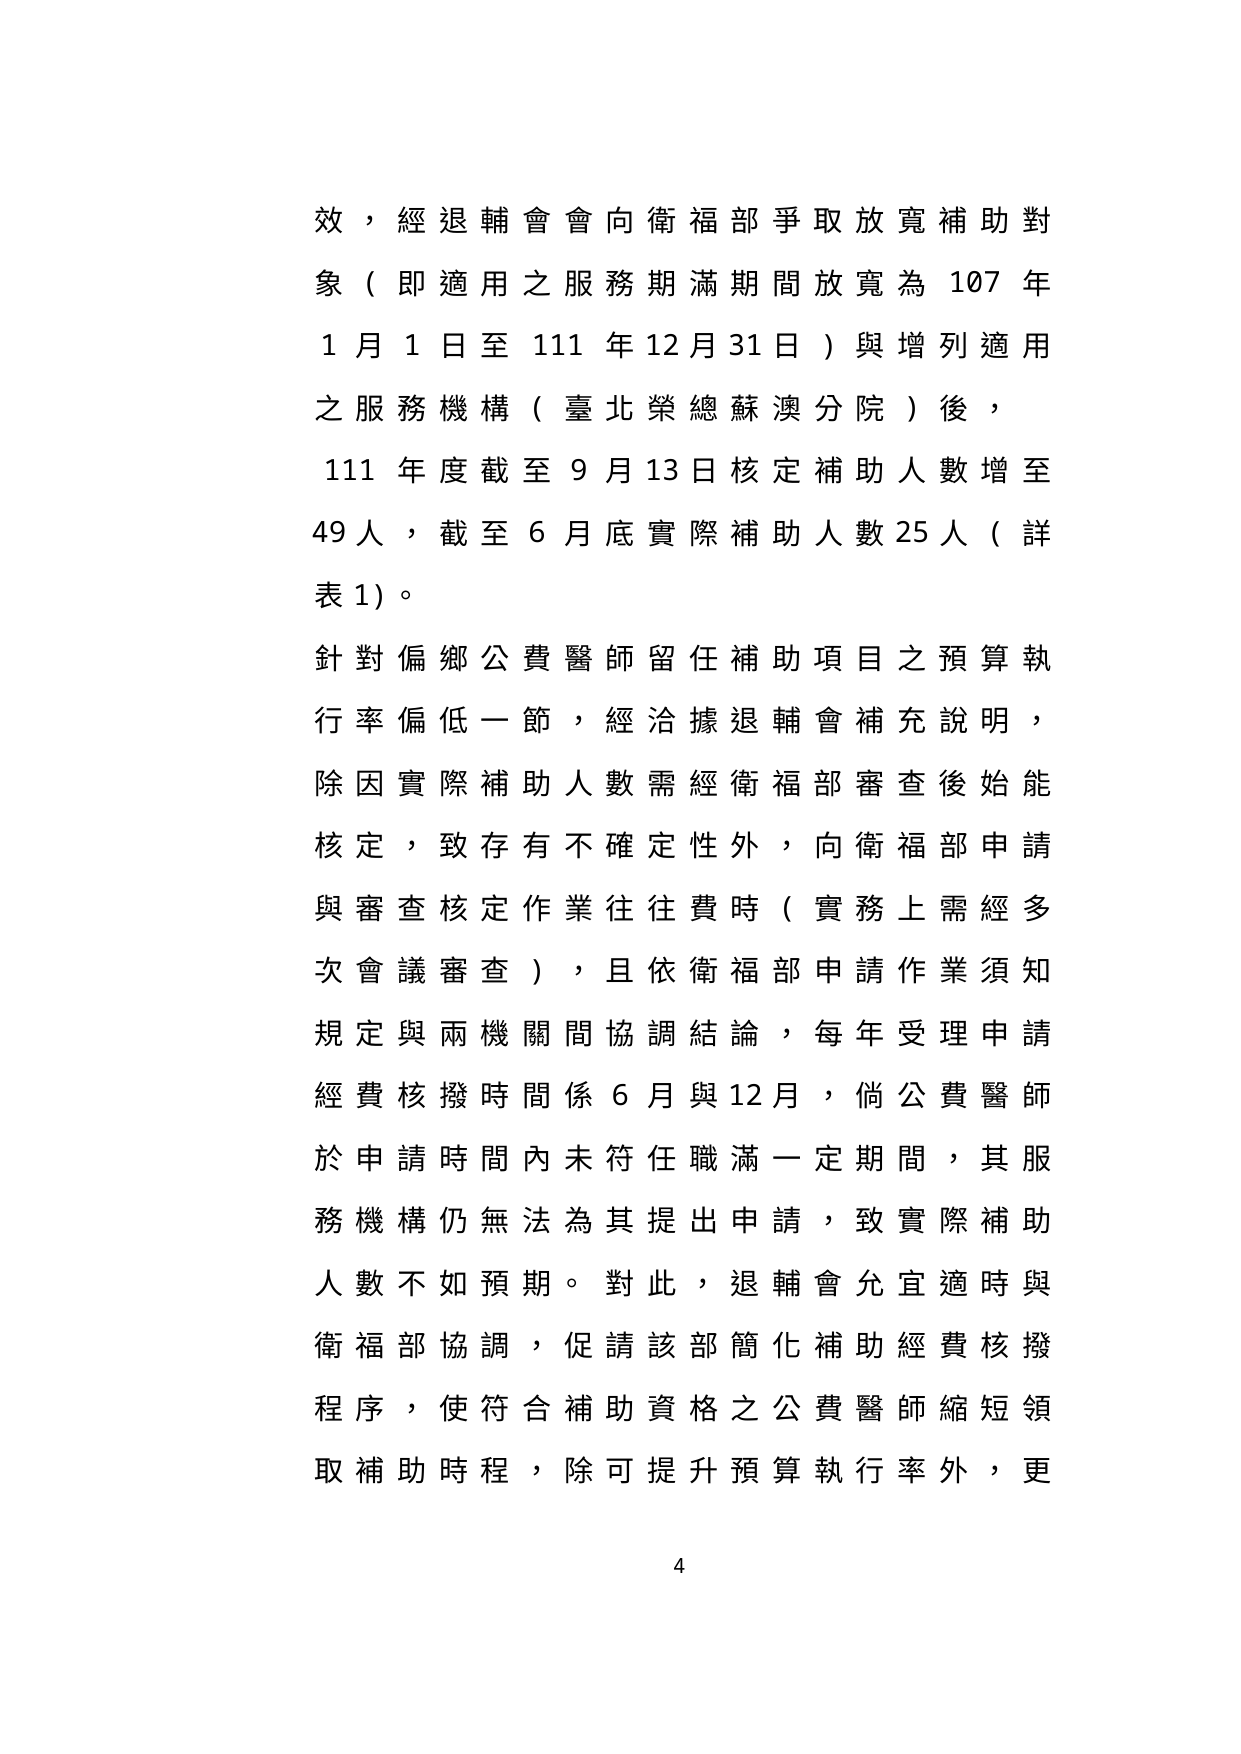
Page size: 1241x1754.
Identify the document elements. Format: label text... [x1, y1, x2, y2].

text 效，經退輔會會向衛福部爭取放寬補助對象(即適用之服務期滿期間放寬為107年1月1日至111年12月31日)與增列適用之服務機構(臺北榮總蘇澳分院)後，111年度截至9月13日核定補助人數增至49人，截至6月底實際補助人數25人(詳表1)。 [271, 177, 1058, 615]
text 針對偏鄉公費醫師留任補助項目之預算執行率偏低一節，經洽據退輔會補充說明，除因實際補助人數需經衛福部審查後始能核定，致存有不確定性外，向衛福部申請與審查核定作業往往費時(實務上需經多次會議審查)，且依衛福部申請作業須知規定與兩機關間協調結論，每年受理申請經費核撥時間係6月與12月，倘公費醫師於申請時間內未符任職滿一定期間，其服務機構仍無法為其提出申請，致實際補助人數不如預期。對此，退輔會允宜適時與衛福部協調，促請該部簡化補助經費核撥程序，使符合補助資格之公費醫師縮短領取補助時程，除可提升預算執行率外，更 [271, 615, 1058, 1490]
